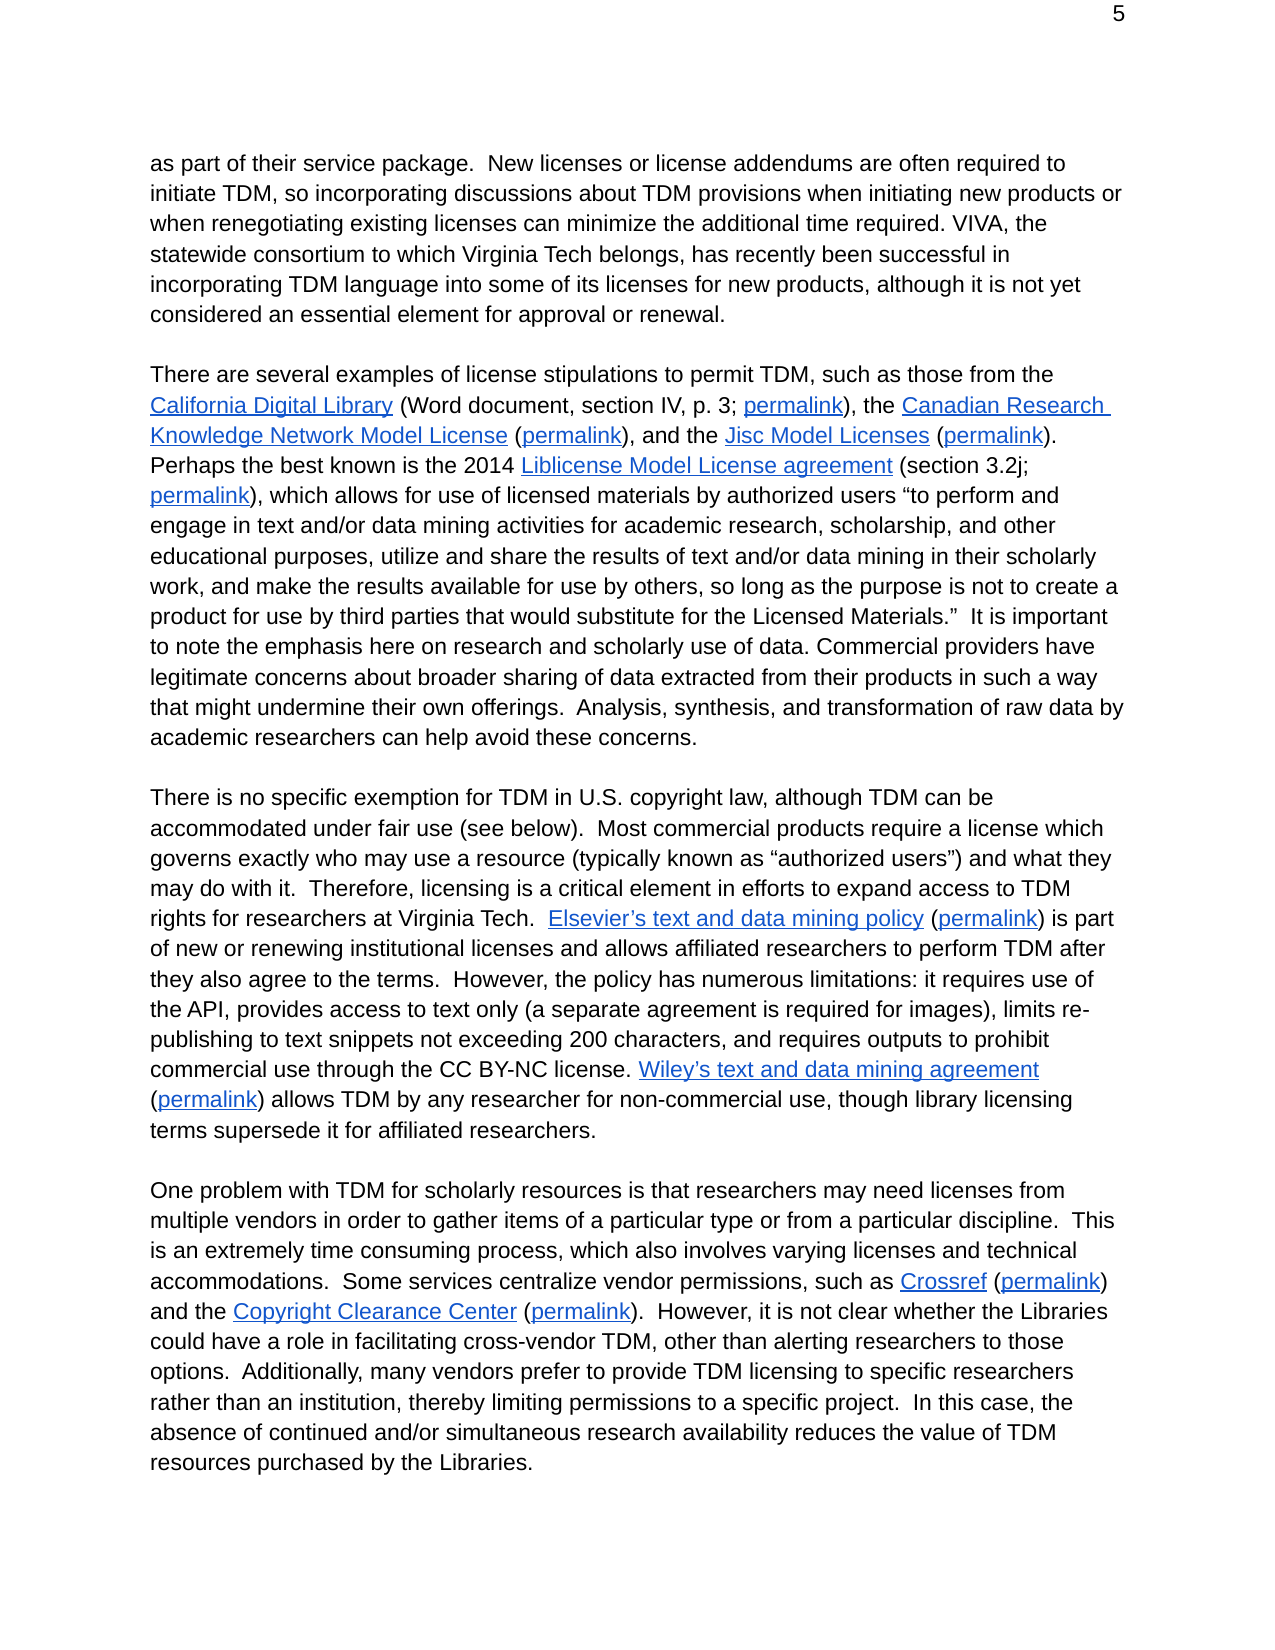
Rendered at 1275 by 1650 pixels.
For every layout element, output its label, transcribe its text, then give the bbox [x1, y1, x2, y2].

text There are several examples of license stipulations to permit TDM, such as those from the California Digital Library (Word document, section IV, p. 3; permalink), the Canadian Research Knowledge Network Model License (permalink), and the Jisc Model Licenses (permalink). Perhaps the best known is the 2014 Liblicense Model License agreement (section 3.2j; permalink), which allows for use of licensed materials by authorized users “to perform and engage in text and/or data mining activities for academic research, scholarship, and other educational purposes, utilize and share the results of text and/or data mining in their scholarly work, and make the results available for use by others, so long as the purpose is not to create a product for use by third parties that would substitute for the Licensed Materials.” It is important to note the emphasis here on research and scholarly use of data. Commercial providers have legitimate concerns about broader sharing of data extracted from their products in such a way that might undermine their own offerings. Analysis, synthesis, and transformation of raw data by academic researchers can help avoid these concerns. [150, 361, 1125, 750]
text as part of their service package. New licenses or license addendums are often required to initiate TDM, so incorporating discussions about TDM provisions when initiating new products or when renegotiating existing licenses can minimize the additional time required. VIVA, the statewide consortium to which Virginia Tech belongs, has recently been successful in incorporating TDM language into some of its licenses for new products, although it is not yet considered an essential element for approval or renewal. [150, 150, 1125, 327]
text One problem with TDM for scholarly resources is that researchers may need licenses from multiple vendors in order to gather items of a particular type or from a particular discipline. This is an extremely time consuming process, which also involves varying licenses and technical accommodations. Some services centralize vendor permissions, such as Crossref (permalink) and the Copyright Clearance Center (permalink). However, it is not clear whether the Libraries could have a role in facilitating cross-vendor TDM, other than alerting researchers to those options. Additionally, many vendors prefer to provide TDM licensing to specific researchers rather than an institution, thereby limiting permissions to a specific project. In this case, the absence of continued and/or simultaneous research availability reduces the value of TDM resources purchased by the Libraries. [150, 1177, 1125, 1475]
text There is no specific exemption for TDM in U.S. copyright law, although TDM can be accommodated under fair use (see below). Most commercial products require a license which governs exactly who may use a resource (typically known as “authorized users”) and what they may do with it. Therefore, licensing is a critical element in efforts to expand access to TDM rights for researchers at Virginia Tech. Elsevier’s text and data mining policy (permalink) is part of new or renewing institutional licenses and allows affiliated researchers to perform TDM after they also agree to the terms. However, the policy has numerous limitations: it requires use of the API, provides access to text only (a separate agreement is required for images), limits re-publishing to text snippets not exceeding 200 characters, and requires outputs to prohibit commercial use through the CC BY-NC license. Wiley’s text and data mining agreement (permalink) allows TDM by any researcher for non-commercial use, though library licensing terms supersede it for affiliated researchers. [150, 784, 1125, 1143]
